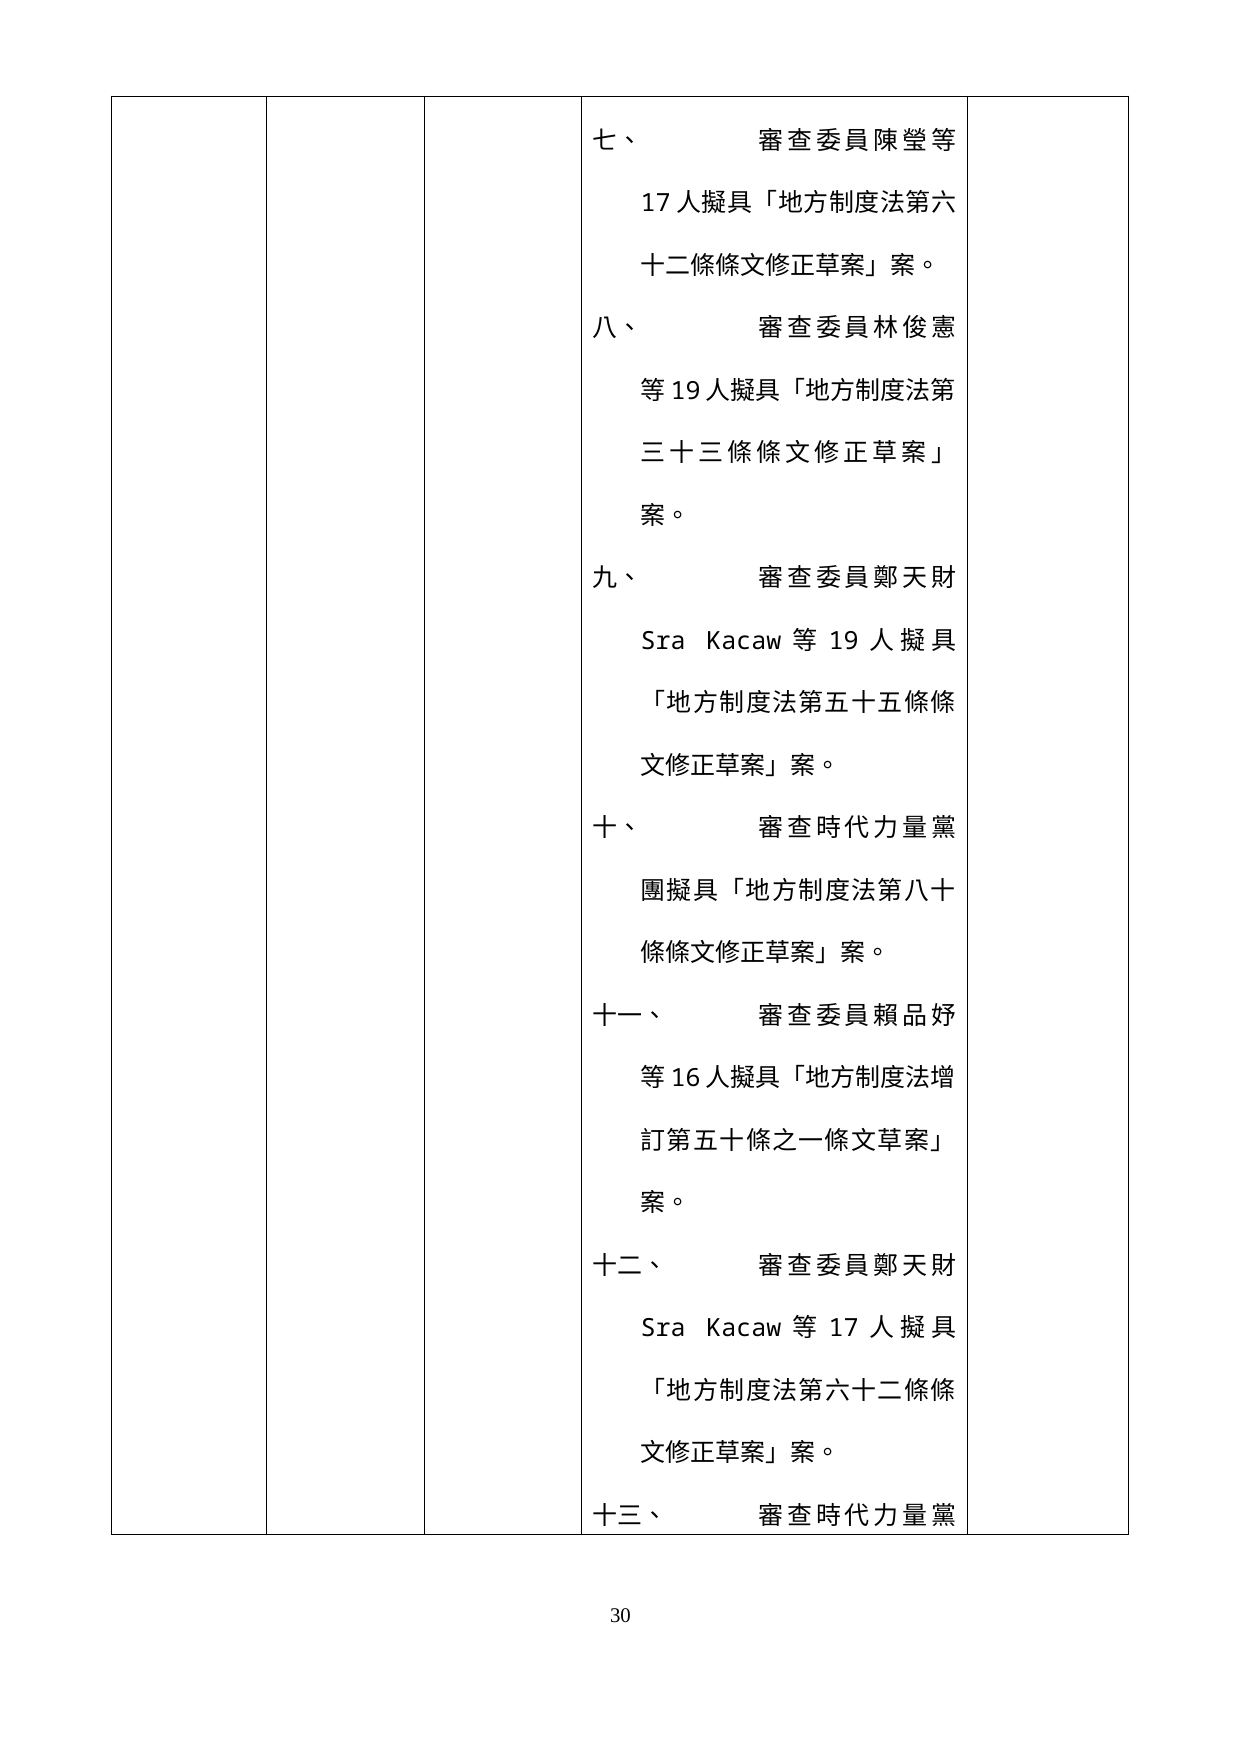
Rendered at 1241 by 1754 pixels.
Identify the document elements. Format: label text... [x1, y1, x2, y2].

table_cell [267, 97, 424, 1534]
table_cell [425, 97, 581, 1534]
table_cell 七、 審查委員陳瑩等17人擬具「地方制度法第六十二條條文修正草案」案。 八、 審查委員林俊憲等19人擬具「地方制度法第三十三條條文修正草案」案。 九、 審查委員鄭天財Sra Kacaw等19人擬具「地方制度法第五十五條條文修正草案」案。 十、 審查時代力量黨團擬具「地方制度法第八十條條文修正草案」案。 十一、 審查委員賴品妤等16人擬具「地方制度法增訂第五十條之一條文草案」案。 十二、 審查委員鄭天財Sra Kacaw等17人擬具「地方制度法第六十二條條文修正草案」案。 十三、 審查時代力量黨 [582, 97, 967, 1534]
table_cell [112, 97, 266, 1534]
table_cell [968, 97, 1128, 1534]
